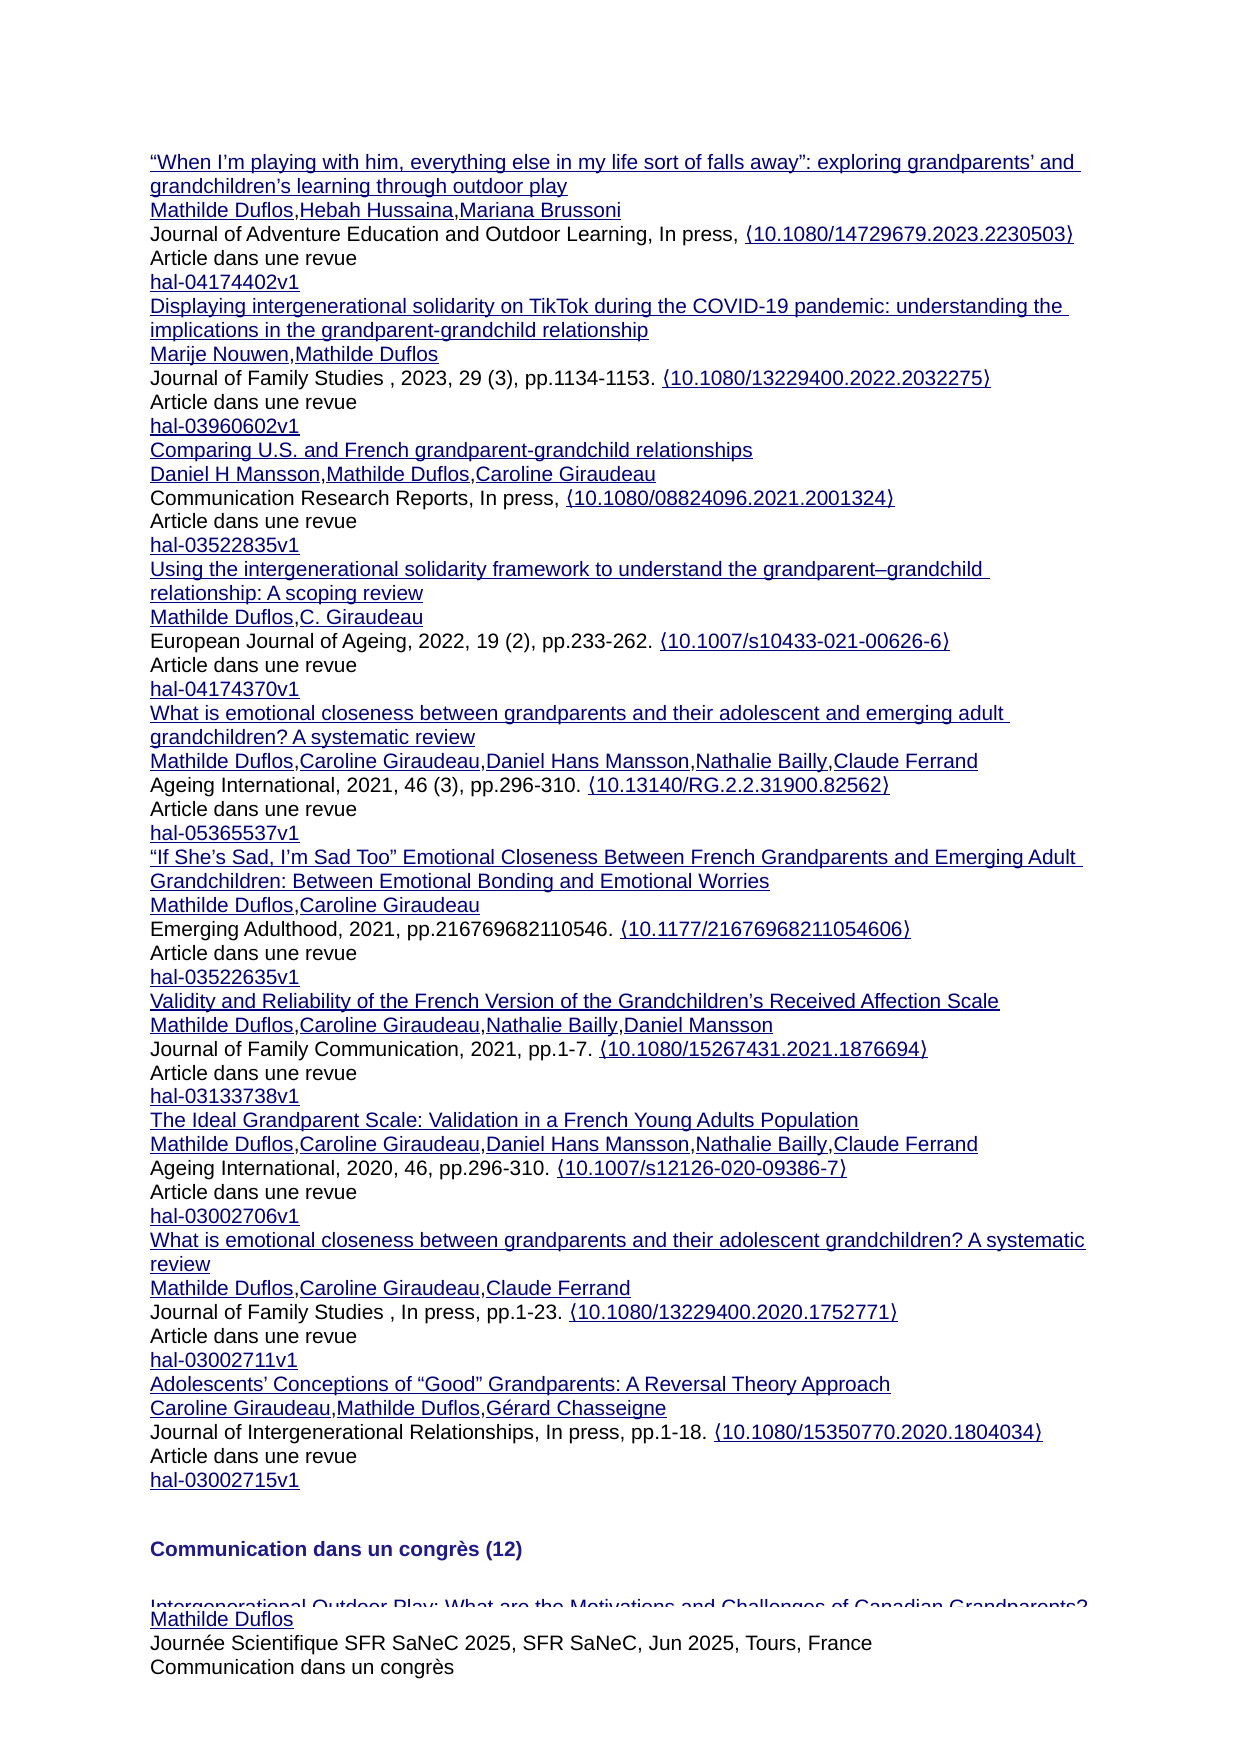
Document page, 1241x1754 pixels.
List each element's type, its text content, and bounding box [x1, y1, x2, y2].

table_cell Displaying intergenerational solidarity on TikTok during the COVID-19 pandemic: understanding the implications in the grandparent-grandchild relationship Marije Nouwen,Mathilde Duflos Journal of Family Studies , 2023, 29 (3), pp.1134-1153. ⟨10.1080/13229400.2022.2032275⟩ Article dans une revue hal-03960602v1 [150, 294, 1090, 437]
table_cell “If She’s Sad, I’m Sad Too” Emotional Closeness Between French Grandparents and Emerging Adult Grandchildren: Between Emotional Bonding and Emotional Worries Mathilde Duflos,Caroline Giraudeau Emerging Adulthood, 2021, pp.216769682110546. ⟨10.1177/21676968211054606⟩ Article dans une revue hal-03522635v1 [150, 845, 1090, 988]
table_cell Comparing U.S. and French grandparent-grandchild relationships Daniel H Mansson,Mathilde Duflos,Caroline Giraudeau Communication Research Reports, In press, ⟨10.1080/08824096.2021.2001324⟩ Article dans une revue hal-03522835v1 [150, 438, 1090, 557]
table_cell What is emotional closeness between grandparents and their adolescent grandchildren? A systematic review Mathilde Duflos,Caroline Giraudeau,Claude Ferrand Journal of Family Studies , In press, pp.1-23. ⟨10.1080/13229400.2020.1752771⟩ Article dans une revue hal-03002711v1 [150, 1228, 1090, 1372]
table_cell What is emotional closeness between grandparents and their adolescent and emerging adult grandchildren? A systematic review Mathilde Duflos,Caroline Giraudeau,Daniel Hans Mansson,Nathalie Bailly,Claude Ferrand Ageing International, 2021, 46 (3), pp.296-310. ⟨10.13140/RG.2.2.31900.82562⟩ Article dans une revue hal-05365537v1 [150, 701, 1090, 845]
subtitle Communication dans un congrès (12) [150, 1536, 1090, 1560]
table_cell Adolescents’ Conceptions of “Good” Grandparents: A Reversal Theory Approach Caroline Giraudeau,Mathilde Duflos,Gérard Chasseigne Journal of Intergenerational Relationships, In press, pp.1-18. ⟨10.1080/15350770.2020.1804034⟩ Article dans une revue hal-03002715v1 [150, 1372, 1090, 1492]
table_cell Validity and Reliability of the French Version of the Grandchildren’s Received Affection Scale Mathilde Duflos,Caroline Giraudeau,Nathalie Bailly,Daniel Mansson Journal of Family Communication, 2021, pp.1-7. ⟨10.1080/15267431.2021.1876694⟩ Article dans une revue hal-03133738v1 [150, 989, 1090, 1108]
table_cell The Ideal Grandparent Scale: Validation in a French Young Adults Population Mathilde Duflos,Caroline Giraudeau,Daniel Hans Mansson,Nathalie Bailly,Claude Ferrand Ageing International, 2020, 46, pp.296-310. ⟨10.1007/s12126-020-09386-7⟩ Article dans une revue hal-03002706v1 [150, 1108, 1090, 1228]
table_cell Using the intergenerational solidarity framework to understand the grandparent–grandchild relationship: A scoping review Mathilde Duflos,C. Giraudeau European Journal of Ageing, 2022, 19 (2), pp.233-262. ⟨10.1007/s10433-021-00626-6⟩ Article dans une revue hal-04174370v1 [150, 557, 1090, 701]
table_header Intergenerational Outdoor Play: What are the Motivations and Challenges of Canadian Grandparents? Mathilde Duflos Journée Scientifique SFR SaNeC 2025, SFR SaNeC, Jun 2025, Tours, France Communication dans un congrès [150, 1595, 1090, 1679]
table_cell “When I’m playing with him, everything else in my life sort of falls away”: exploring grandparents’ and grandchildren’s learning through outdoor play Mathilde Duflos,Hebah Hussaina,Mariana Brussoni Journal of Adventure Education and Outdoor Learning, In press, ⟨10.1080/14729679.2023.2230503⟩ Article dans une revue hal-04174402v1 [150, 150, 1090, 294]
